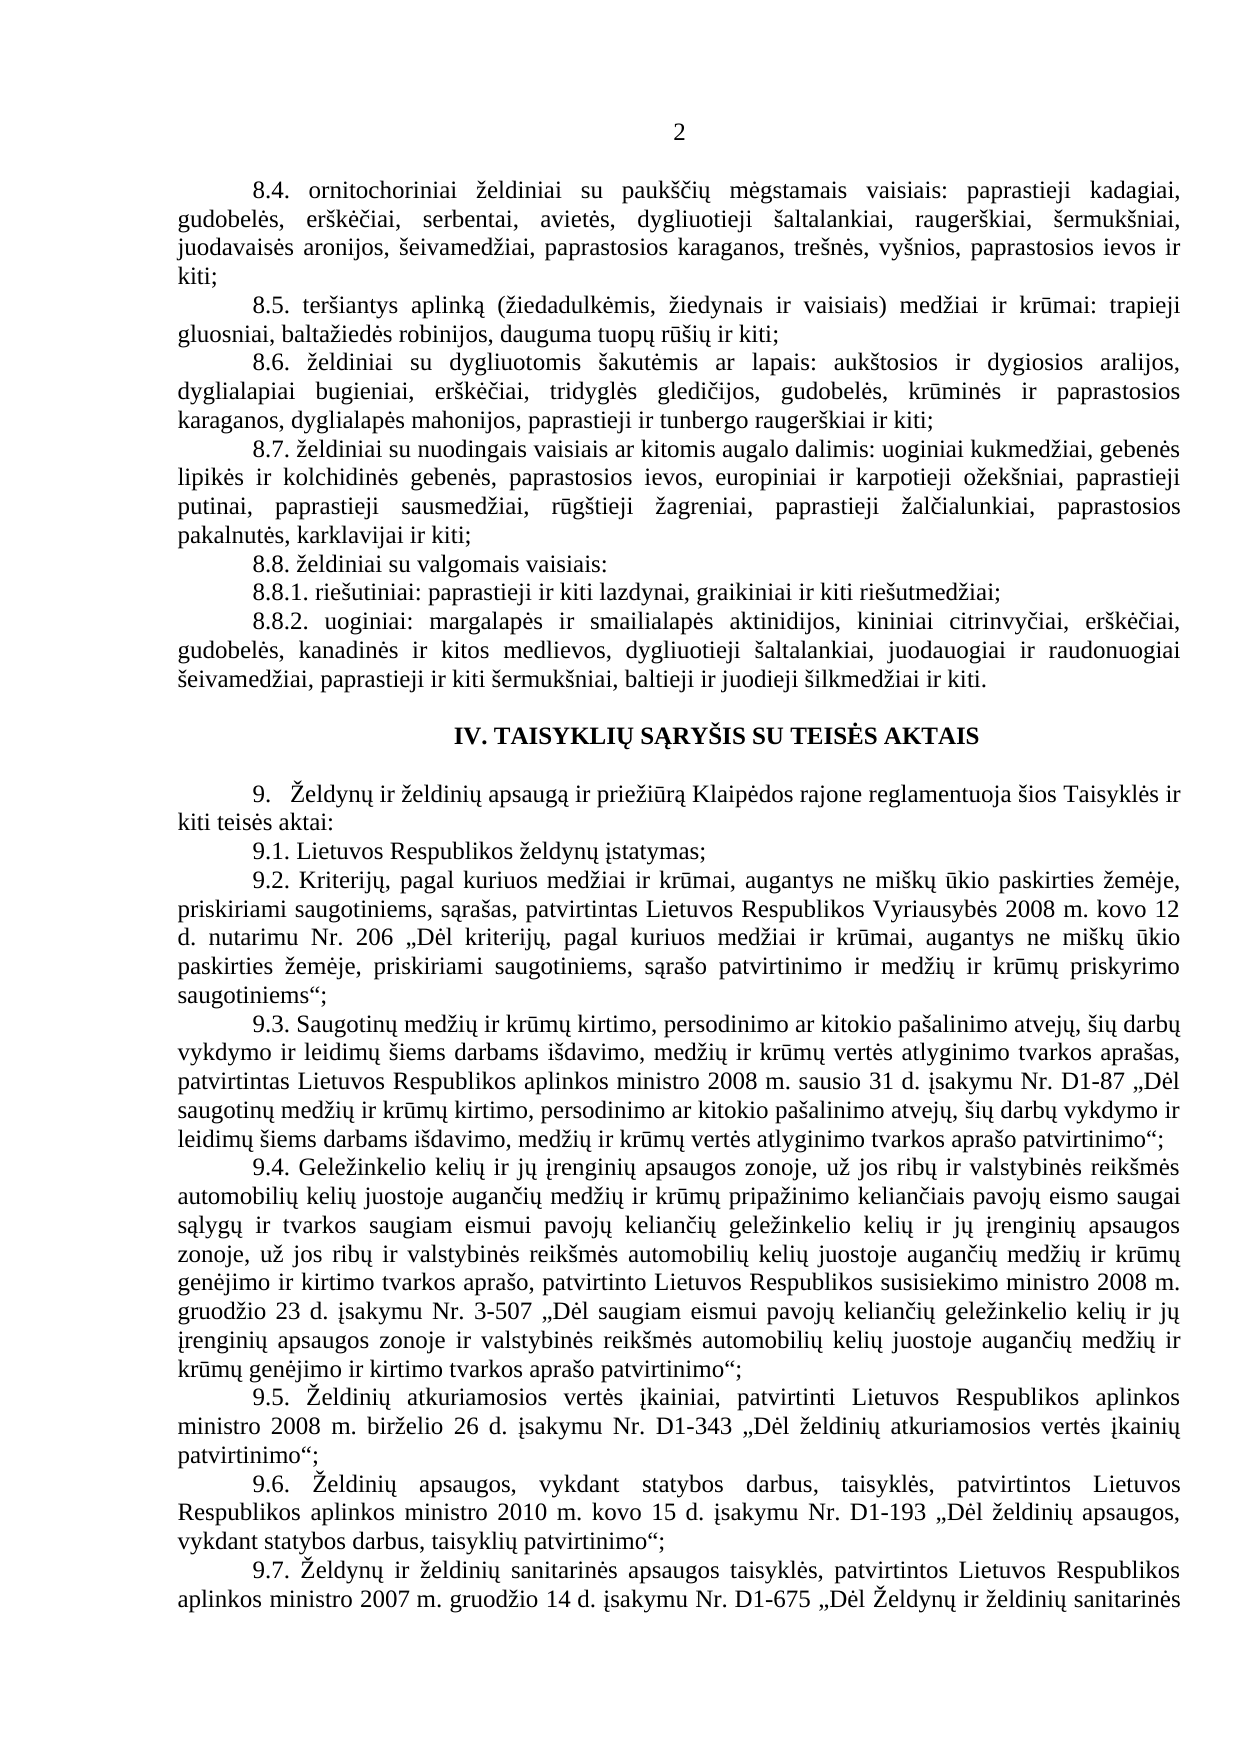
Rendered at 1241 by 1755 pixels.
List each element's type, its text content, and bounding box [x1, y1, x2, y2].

text 8.5. teršiantys aplinką (žiedadulkėmis, žiedynais ir vaisiais) medžiai ir krūmai: trapieji gluosniai, baltažiedės robinijos, dauguma tuopų rūšių ir kiti; [177, 290, 1181, 347]
text 9.2. Kriterijų, pagal kuriuos medžiai ir krūmai, augantys ne miškų ūkio paskirties žemėje, priskiriami saugotiniems, sąrašas, patvirtintas Lietuvos Respublikos Vyriausybės 2008 m. kovo 12 d. nutarimu Nr. 206 „Dėl kriterijų, pagal kuriuos medžiai ir krūmai, augantys ne miškų ūkio paskirties žemėje, priskiriami saugotiniems, sąrašo patvirtinimo ir medžių ir krūmų priskyrimo saugotiniems“; [177, 865, 1181, 1009]
text 9.4. Geležinkelio kelių ir jų įrenginių apsaugos zonoje, už jos ribų ir valstybinės reikšmės automobilių kelių juostoje augančių medžių ir krūmų pripažinimo keliančiais pavojų eismo saugai sąlygų ir tvarkos saugiam eismui pavojų keliančių geležinkelio kelių ir jų įrenginių apsaugos zonoje, už jos ribų ir valstybinės reikšmės automobilių kelių juostoje augančių medžių ir krūmų genėjimo ir kirtimo tvarkos aprašo, patvirtinto Lietuvos Respublikos susisiekimo ministro 2008 m. gruodžio 23 d. įsakymu Nr. 3-507 „Dėl saugiam eismui pavojų keliančių geležinkelio kelių ir jų įrenginių apsaugos zonoje ir valstybinės reikšmės automobilių kelių juostoje augančių medžių ir krūmų genėjimo ir kirtimo tvarkos aprašo patvirtinimo“; [177, 1152, 1181, 1382]
text 9.1. Lietuvos Respublikos želdynų įstatymas; [177, 836, 1181, 865]
text 8.8.2. uoginiai: margalapės ir smailialapės aktinidijos, kininiai citrinvyčiai, erškėčiai, gudobelės, kanadinės ir kitos medlievos, dygliuotieji šaltalankiai, juodauogiai ir raudonuogiai šeivamedžiai, paprastieji ir kiti šermukšniai, baltieji ir juodieji šilkmedžiai ir kiti. [177, 606, 1181, 692]
text 9. Želdynų ir želdinių apsaugą ir priežiūrą Klaipėdos rajone reglamentuoja šios Taisyklės ir kiti teisės aktai: [177, 779, 1181, 836]
text 8.6. želdiniai su dygliuotomis šakutėmis ar lapais: aukštosios ir dygiosios aralijos, dyglialapiai bugieniai, erškėčiai, tridyglės gledičijos, gudobelės, krūminės ir paprastosios karaganos, dyglialapės mahonijos, paprastieji ir tunbergo raugerškiai ir kiti; [177, 347, 1181, 434]
text 8.8.1. riešutiniai: paprastieji ir kiti lazdynai, graikiniai ir kiti riešutmedžiai; [177, 577, 1181, 606]
text 8.7. želdiniai su nuodingais vaisiais ar kitomis augalo dalimis: uoginiai kukmedžiai, gebenės lipikės ir kolchidinės gebenės, paprastosios ievos, europiniai ir karpotieji ožekšniai, paprastieji putinai, paprastieji sausmedžiai, rūgštieji žagreniai, paprastieji žalčialunkiai, paprastosios pakalnutės, karklavijai ir kiti; [177, 434, 1181, 549]
text 9.3. Saugotinų medžių ir krūmų kirtimo, persodinimo ar kitokio pašalinimo atvejų, šių darbų vykdymo ir leidimų šiems darbams išdavimo, medžių ir krūmų vertės atlyginimo tvarkos aprašas, patvirtintas Lietuvos Respublikos aplinkos ministro 2008 m. sausio 31 d. įsakymu Nr. D1-87 „Dėl saugotinų medžių ir krūmų kirtimo, persodinimo ar kitokio pašalinimo atvejų, šių darbų vykdymo ir leidimų šiems darbams išdavimo, medžių ir krūmų vertės atlyginimo tvarkos aprašo patvirtinimo“; [177, 1009, 1181, 1152]
text 9.7. Želdynų ir želdinių sanitarinės apsaugos taisyklės, patvirtintos Lietuvos Respublikos aplinkos ministro 2007 m. gruodžio 14 d. įsakymu Nr. D1-675 „Dėl Želdynų ir želdinių sanitarinės [177, 1555, 1181, 1612]
text 8.4. ornitochoriniai želdiniai su paukščių mėgstamais vaisiais: paprastieji kadagiai, gudobelės, erškėčiai, serbentai, avietės, dygliuotieji šaltalankiai, raugerškiai, šermukšniai, juodavaisės aronijos, šeivamedžiai, paprastosios karaganos, trešnės, vyšnios, paprastosios ievos ir kiti; [177, 175, 1181, 290]
text 8.8. želdiniai su valgomais vaisiais: [177, 549, 1181, 577]
text 9.6. Želdinių apsaugos, vykdant statybos darbus, taisyklės, patvirtintos Lietuvos Respublikos aplinkos ministro 2010 m. kovo 15 d. įsakymu Nr. D1-193 „Dėl želdinių apsaugos, vykdant statybos darbus, taisyklių patvirtinimo“; [177, 1469, 1181, 1555]
text IV. TAISYKLIŲ SĄRYŠIS SU TEISĖS AKTAIS [252, 721, 1181, 750]
text 9.5. Želdinių atkuriamosios vertės įkainiai, patvirtinti Lietuvos Respublikos aplinkos ministro 2008 m. birželio 26 d. įsakymu Nr. D1-343 „Dėl želdinių atkuriamosios vertės įkainių patvirtinimo“; [177, 1382, 1181, 1469]
